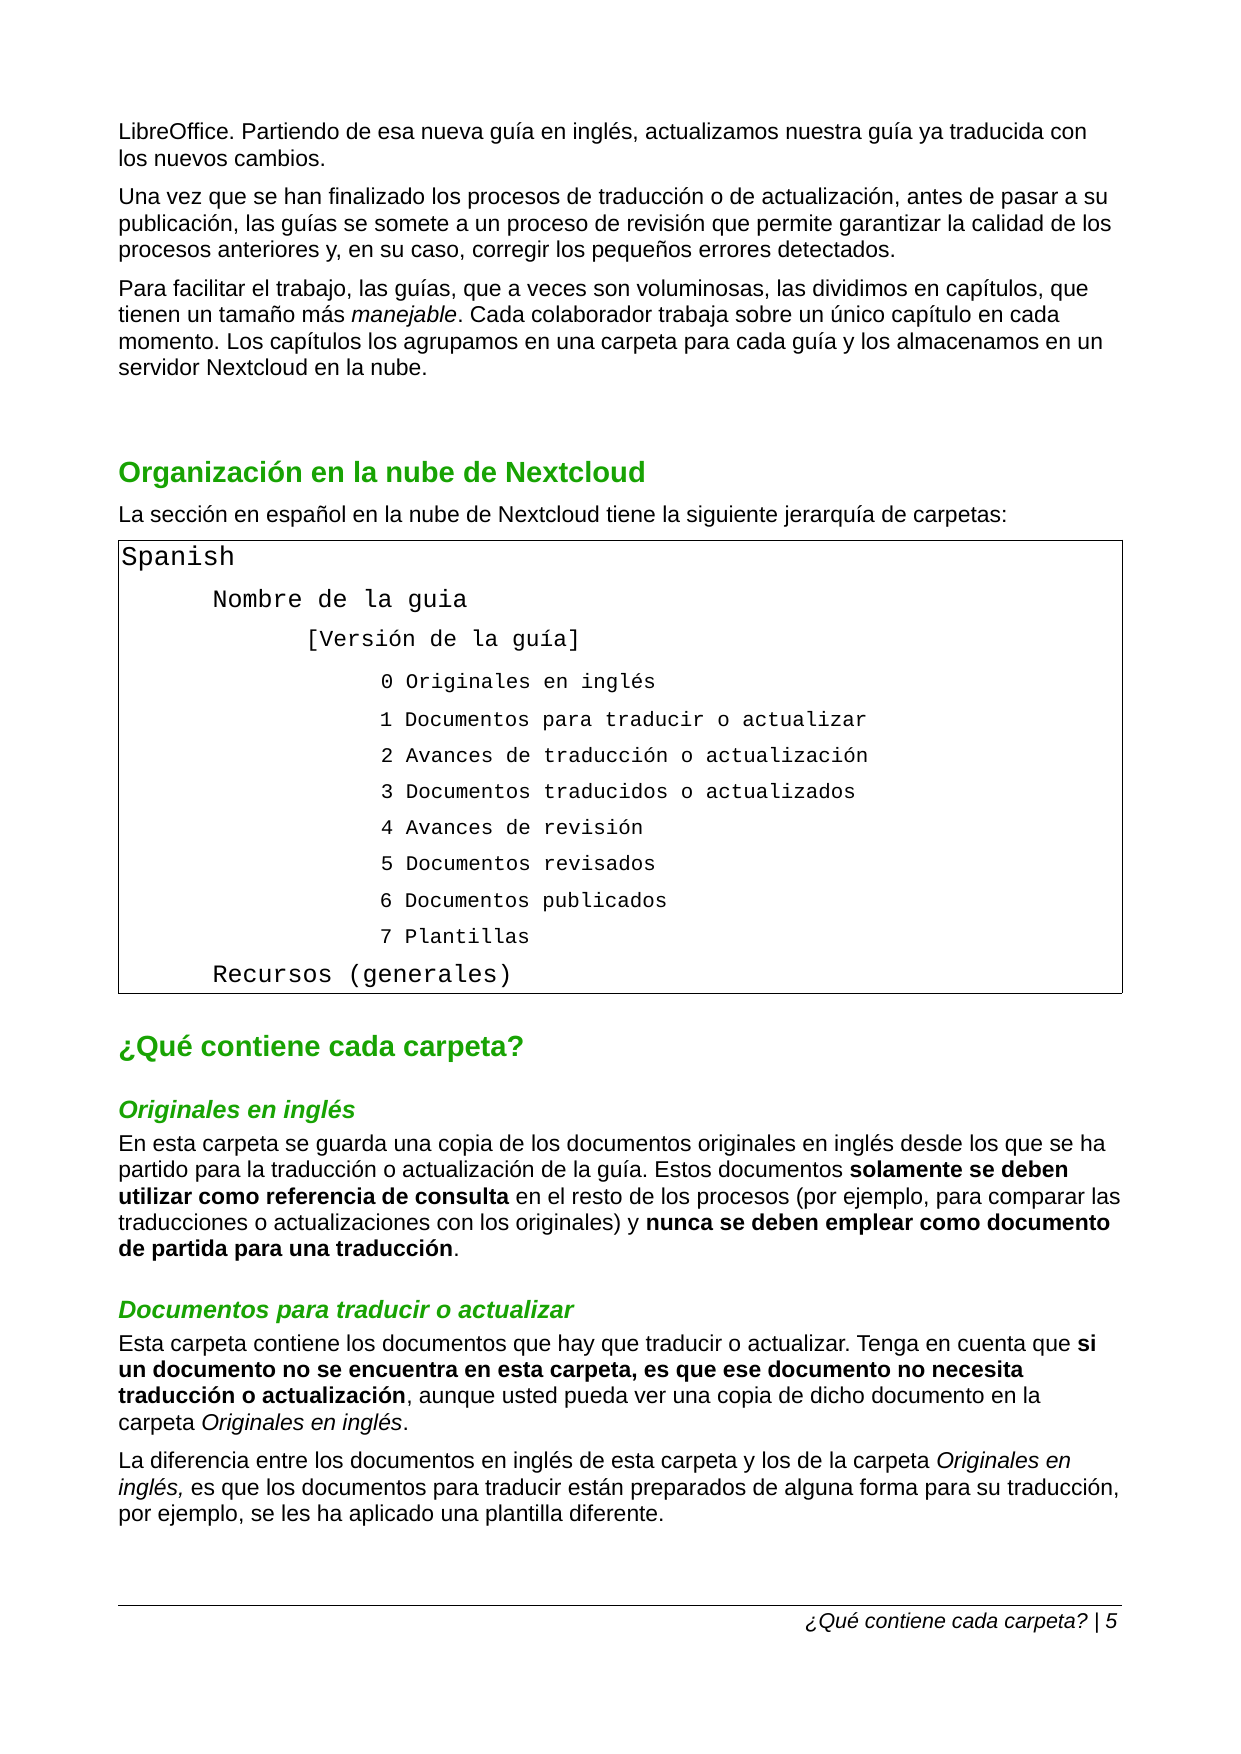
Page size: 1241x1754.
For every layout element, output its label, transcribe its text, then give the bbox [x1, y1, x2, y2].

text Esta carpeta contiene los documentos que hay que traducir o actualizar. Tenga en cuenta que si un documento no se encuentra en esta carpeta, es que ese documento no necesita traducción o actualización, aunque usted pueda ver una copia de dicho documento en la carpeta Originales en inglés. [118, 1329, 1122, 1435]
text 7 Plantillas [119, 923, 1122, 949]
text Nombre de la guia [119, 583, 1122, 615]
text En esta carpeta se guarda una copia de los documentos originales en inglés desde los que se ha partido para la traducción o actualización de la guía. Estos documentos solamente se deben utilizar como referencia de consulta en el resto de los procesos (por ejemplo, para comparar las traducciones o actualizaciones con los originales) y nunca se deben emplear como documento de partida para una traducción. [118, 1130, 1122, 1262]
subtitle Originales en inglés [118, 1095, 1122, 1124]
subtitle Documentos para traducir o actualizar [118, 1295, 1122, 1324]
text Recursos (generales) [119, 959, 1122, 993]
subtitle ¿Qué contiene cada carpeta? [118, 1029, 1122, 1063]
text Una vez que se han finalizado los procesos de traducción o de actualización, antes de pasar a su publicación, las guías se somete a un proceso de revisión que permite garantizar la calidad de los procesos anteriores y, en su caso, corregir los pequeños errores detectados. [118, 183, 1122, 262]
text 0 Originales en inglés [119, 663, 1122, 696]
text 1 Documentos para traducir o actualizar [119, 706, 1122, 732]
text 3 Documentos traducidos o actualizados [119, 778, 1122, 805]
text Spanish [119, 541, 1122, 573]
text La sección en español en la nube de Nextcloud tiene la siguiente jerarquía de carpetas: [118, 501, 1122, 527]
subtitle Organización en la nube de Nextcloud [118, 455, 1122, 489]
text Para facilitar el trabajo, las guías, que a veces son voluminosas, las dividimos en capítulos, que tienen un tamaño más manejable. Cada colaborador trabaja sobre un único capítulo en cada momento. Los capítulos los agrupamos en una carpeta para cada guía y los almacenamos en un servidor Nextcloud en la nube. [118, 275, 1122, 380]
text La diferencia entre los documentos en inglés de esta carpeta y los de la carpeta Originales en inglés, es que los documentos para traducir están preparados de alguna forma para su traducción, por ejemplo, se les ha aplicado una plantilla diferente. [118, 1447, 1122, 1527]
text LibreOffice. Partiendo de esa nueva guía en inglés, actualizamos nuestra guía ya traducida con los nuevos cambios. [118, 118, 1122, 171]
text 5 Documentos revisados [119, 850, 1122, 877]
text 6 Documentos publicados [119, 887, 1122, 913]
text [Versión de la guía] [119, 624, 1122, 653]
text 4 Avances de revisión [119, 814, 1122, 841]
text 2 Avances de traducción o actualización [119, 742, 1122, 769]
